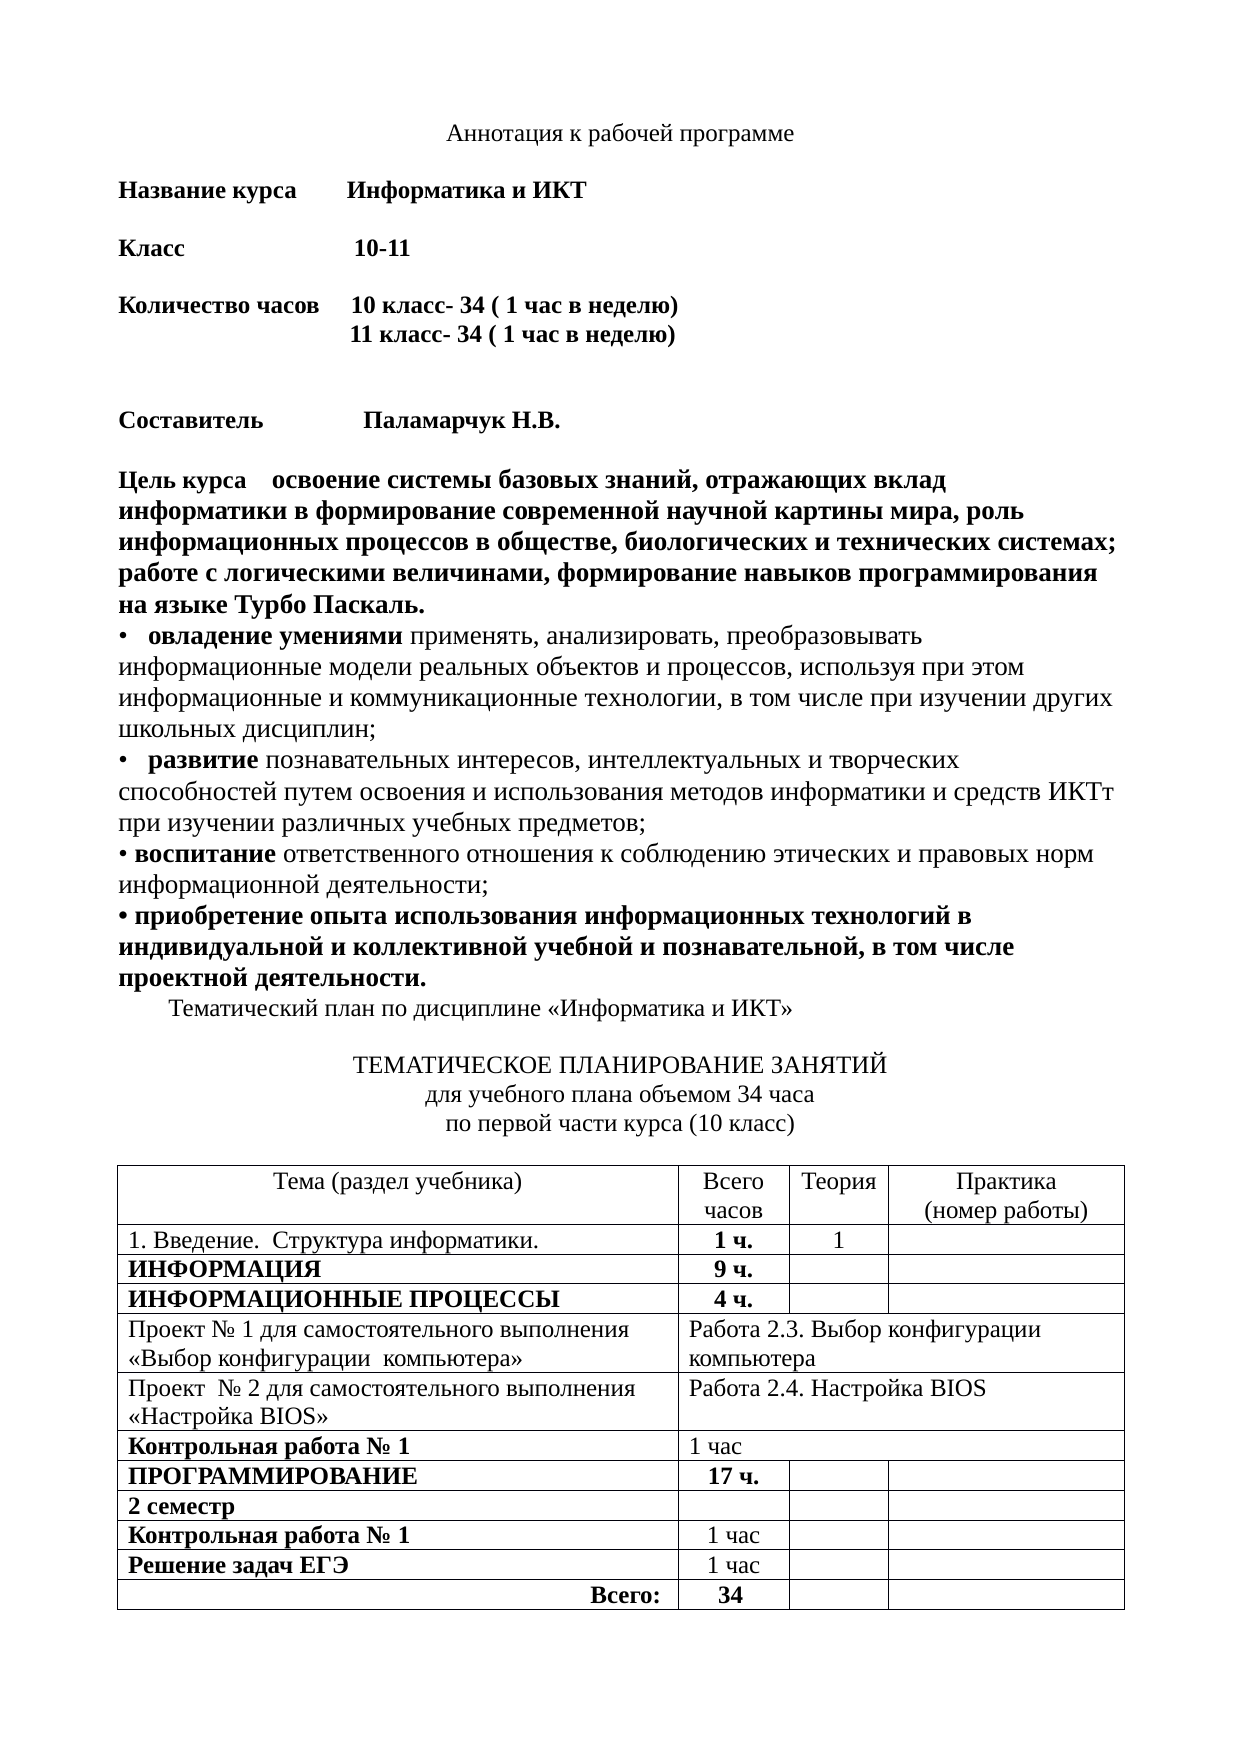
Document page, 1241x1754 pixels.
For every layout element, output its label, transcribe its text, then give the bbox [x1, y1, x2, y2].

table_header Практика (номер работы) [889, 1166, 1124, 1224]
table_cell 1 час [679, 1431, 1124, 1460]
text 11 класс- 34 ( 1 час в неделю) [118, 319, 1122, 348]
table_header Тема (раздел учебника) [118, 1166, 678, 1224]
table_cell [889, 1461, 1124, 1490]
table_cell [790, 1284, 888, 1313]
table_cell [790, 1491, 888, 1519]
table_cell 34 [679, 1580, 789, 1609]
text Цель курса освоение системы базовых знаний, отражающих вклад информатики в формирование современной научной картины мира, роль информационных процессов в обществе, биологических и технических системах; работе с логическими величинами, формирование навыков программирования на языке Турбо Паскаль. [118, 463, 1122, 619]
text Класс 10-11 [118, 233, 1122, 262]
table_cell 9 ч. [679, 1255, 789, 1283]
table_cell [889, 1225, 1124, 1253]
text • воспитание ответственного отношения к соблюдению этических и правовых норм информационной деятельности; [118, 837, 1122, 899]
table_cell [679, 1491, 789, 1519]
table_cell [889, 1491, 1124, 1519]
table_cell 1. Введение. Структура информатики. [118, 1225, 678, 1253]
table_cell 1 ч. [679, 1225, 789, 1253]
text Аннотация к рабочей программе [118, 118, 1122, 147]
table_cell [889, 1521, 1124, 1549]
text по первой части курса (10 класс) [118, 1108, 1122, 1136]
table_cell Всего: [118, 1580, 678, 1609]
table_cell Контрольная работа № 1 [118, 1431, 678, 1460]
table_cell [889, 1284, 1124, 1313]
text • приобретение опыта использования информационных технологий в индивидуальной и коллективной учебной и познавательной, в том числе проектной деятельности. [118, 899, 1122, 993]
table_cell 2 семестр [118, 1491, 678, 1519]
table_cell Проект № 1 для самостоятельного выполнения «Выбор конфигурации компьютера» [118, 1314, 678, 1372]
table_cell Проект № 2 для самостоятельного выполнения «Настройка BIOS» [118, 1373, 678, 1430]
text • развитие познавательных интересов, интеллектуальных и творческих способностей путем освоения и использования методов информатики и средств ИКТт при изучении различных учебных предметов; [118, 743, 1122, 837]
table_cell Решение задач ЕГЭ [118, 1550, 678, 1579]
table_cell 1 час [679, 1521, 789, 1549]
text для учебного плана объемом 34 часа [118, 1079, 1122, 1108]
text Тематический план по дисциплине «Информатика и ИКТ» [118, 993, 1122, 1021]
table_cell ИНФОРМАЦИЯ [118, 1255, 678, 1283]
table_cell ПРОГРАММИРОВАНИЕ [118, 1461, 678, 1490]
table_cell Работа 2.4. Настройка BIOS [679, 1373, 1124, 1430]
table_cell [790, 1255, 888, 1283]
table_cell [790, 1580, 888, 1609]
table_cell Работа 2.3. Выбор конфигурации компьютера [679, 1314, 1124, 1372]
table_cell [889, 1255, 1124, 1283]
text Название курса Информатика и ИКТ [118, 176, 1122, 204]
table_cell [889, 1550, 1124, 1579]
table_header Всего часов [679, 1166, 789, 1224]
table_cell 17 ч. [679, 1461, 789, 1490]
table_header Теория [790, 1166, 888, 1224]
table_cell [889, 1580, 1124, 1609]
table_cell Информационные процессы [118, 1284, 678, 1313]
table_cell 4 ч. [679, 1284, 789, 1313]
table_cell [790, 1461, 888, 1490]
table_cell [790, 1521, 888, 1549]
table_cell [790, 1550, 888, 1579]
table_cell 1 [790, 1225, 888, 1253]
text • овладение умениями применять, анализировать, преобразовывать информационные модели реальных объектов и процессов, используя при этом информационные и коммуникационные технологии, в том числе при изучении других школьных дисциплин; [118, 619, 1122, 743]
text Составитель Паламарчук Н.В. [118, 406, 1122, 434]
table_cell Контрольная работа № 1 [118, 1521, 678, 1549]
text Количество часов 10 класс- 34 ( 1 час в неделю) [118, 291, 1122, 319]
table_cell 1 час [679, 1550, 789, 1579]
text ТЕМАТИЧЕСКОЕ ПЛАНИРОВАНИЕ ЗАНЯТИЙ [118, 1050, 1122, 1079]
